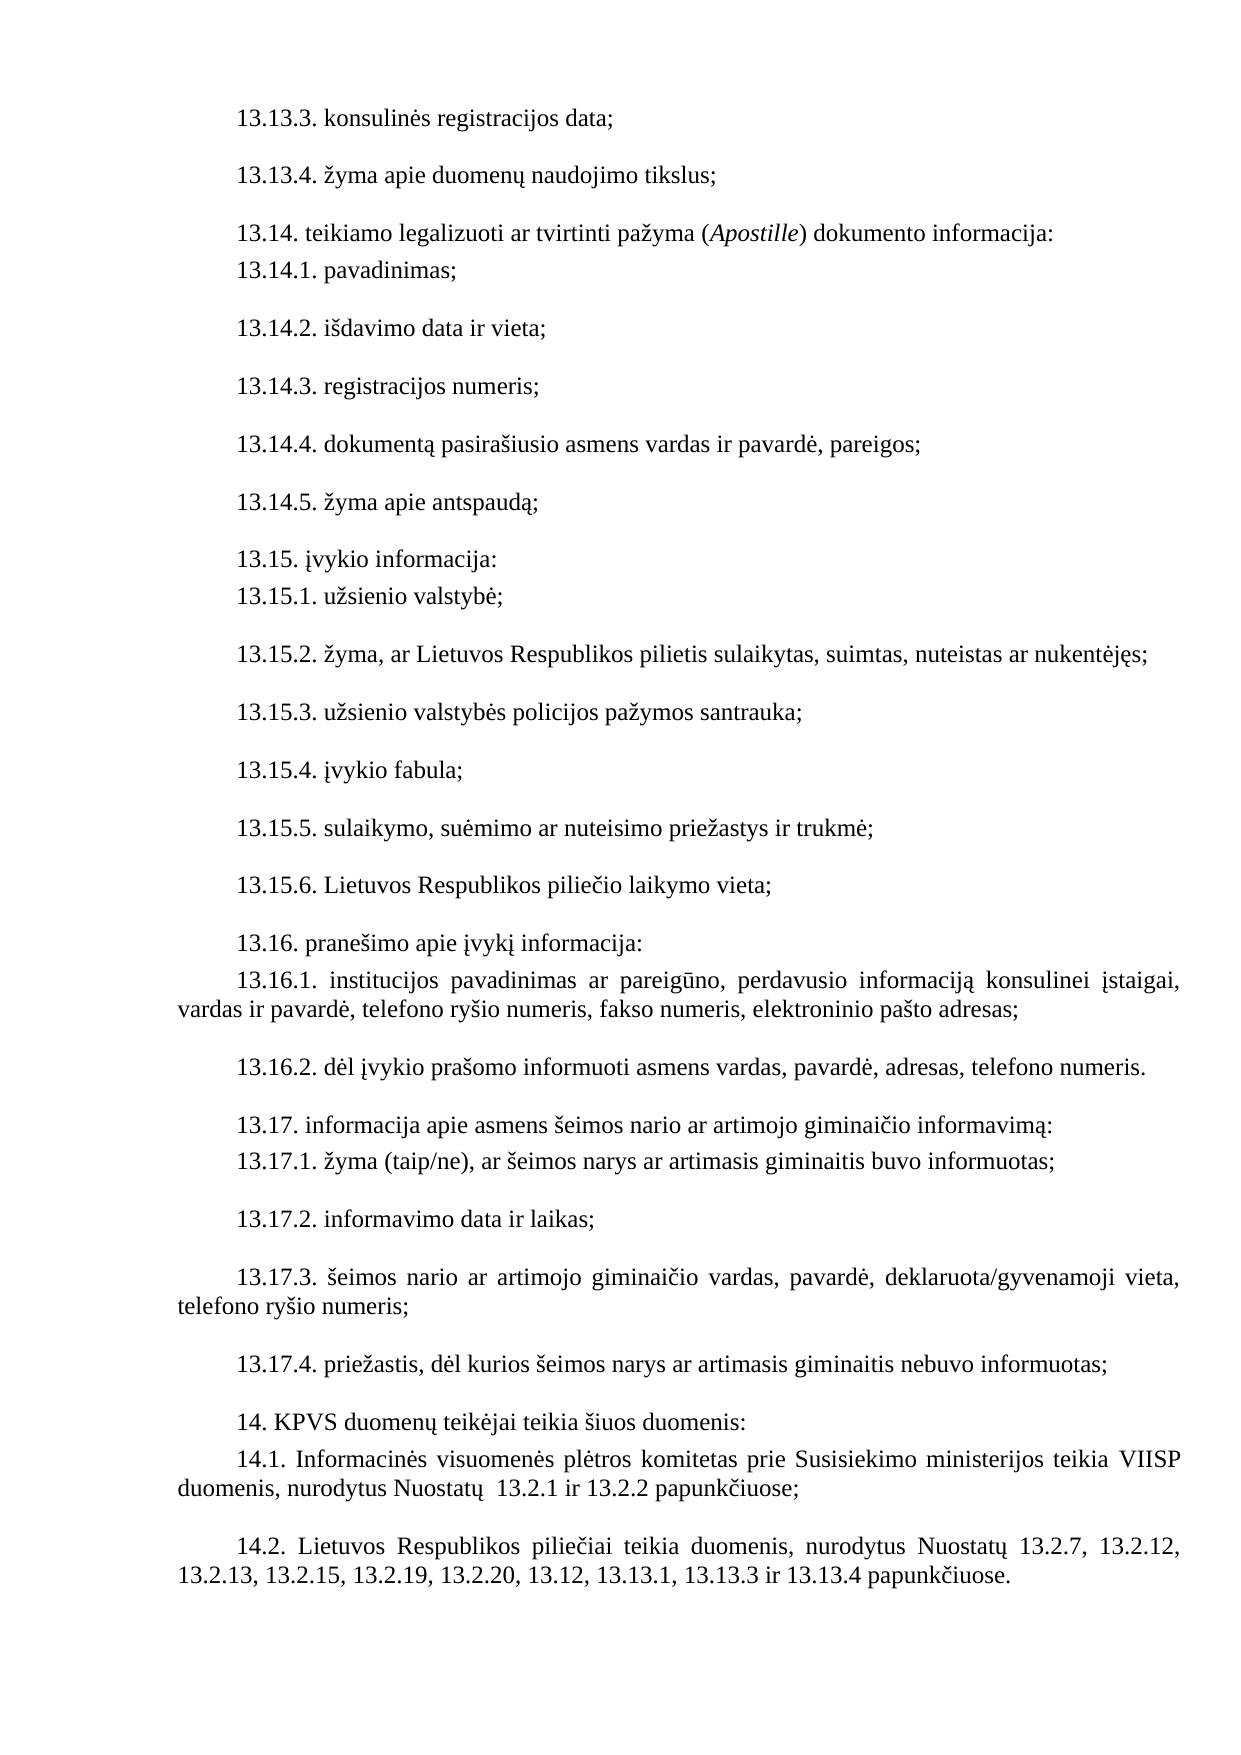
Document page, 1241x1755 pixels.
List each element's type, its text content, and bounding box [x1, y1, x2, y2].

text 13.15.4. įvykio fabula; [177, 755, 1181, 784]
text 13.17.4. priežastis, dėl kurios šeimos narys ar artimasis giminaitis nebuvo informuotas; [177, 1349, 1181, 1378]
text 13.14. teikiamo legalizuoti ar tvirtinti pažyma (Apostille) dokumento informacija: [177, 218, 1181, 248]
text 13.14.2. išdavimo data ir vieta; [177, 313, 1181, 342]
text 13.17.3. šeimos nario ar artimojo giminaičio vardas, pavardė, deklaruota/gyvenamoji vieta, telefono ryšio numeris; [177, 1262, 1181, 1321]
text 13.15.1. užsienio valstybė; [177, 581, 1181, 610]
text 13.15. įvykio informacija: [177, 544, 1181, 574]
text 13.16.2. dėl įvykio prašomo informuoti asmens vardas, pavardė, adresas, telefono numeris. [177, 1052, 1181, 1081]
text 14.1. Informacinės visuomenės plėtros komitetas prie Susisiekimo ministerijos teikia VIISP duomenis, nurodytus Nuostatų 13.2.1 ir 13.2.2 papunkčiuose; [177, 1444, 1181, 1502]
text 13.14.5. žyma apie antspaudą; [177, 487, 1181, 516]
text 14.2. Lietuvos Respublikos piliečiai teikia duomenis, nurodytus Nuostatų 13.2.7, 13.2.12, 13.2.13, 13.2.15, 13.2.19, 13.2.20, 13.12, 13.13.1, 13.13.3 ir 13.13.4 papunkčiuose. [177, 1531, 1181, 1589]
text 13.16. pranešimo apie įvykį informacija: [177, 928, 1181, 958]
text 13.17. informacija apie asmens šeimos nario ar artimojo giminaičio informavimą: [177, 1110, 1181, 1139]
text 13.14.4. dokumentą pasirašiusio asmens vardas ir pavardė, pareigos; [177, 429, 1181, 458]
text 13.15.5. sulaikymo, suėmimo ar nuteisimo priežastys ir trukmė; [177, 813, 1181, 842]
text 13.17.1. žyma (taip/ne), ar šeimos narys ar artimasis giminaitis buvo informuotas; [177, 1146, 1181, 1176]
text 13.14.1. pavadinimas; [177, 255, 1181, 284]
text 13.15.6. Lietuvos Respublikos piliečio laikymo vieta; [177, 871, 1181, 900]
text 13.14.3. registracijos numeris; [177, 371, 1181, 400]
text 13.17.2. informavimo data ir laikas; [177, 1204, 1181, 1233]
text 13.15.3. užsienio valstybės policijos pažymos santrauka; [177, 697, 1181, 726]
text 13.15.2. žyma, ar Lietuvos Respublikos pilietis sulaikytas, suimtas, nuteistas ar nukentėjęs; [177, 639, 1181, 668]
text 13.13.3. konsulinės registracijos data; [177, 103, 1181, 132]
text 13.13.4. žyma apie duomenų naudojimo tikslus; [177, 161, 1181, 190]
text 13.16.1. institucijos pavadinimas ar pareigūno, perdavusio informaciją konsulinei įstaigai, vardas ir pavardė, telefono ryšio numeris, fakso numeris, elektroninio pašto adresas; [177, 965, 1181, 1023]
text 14. KPVS duomenų teikėjai teikia šiuos duomenis: [177, 1407, 1181, 1436]
